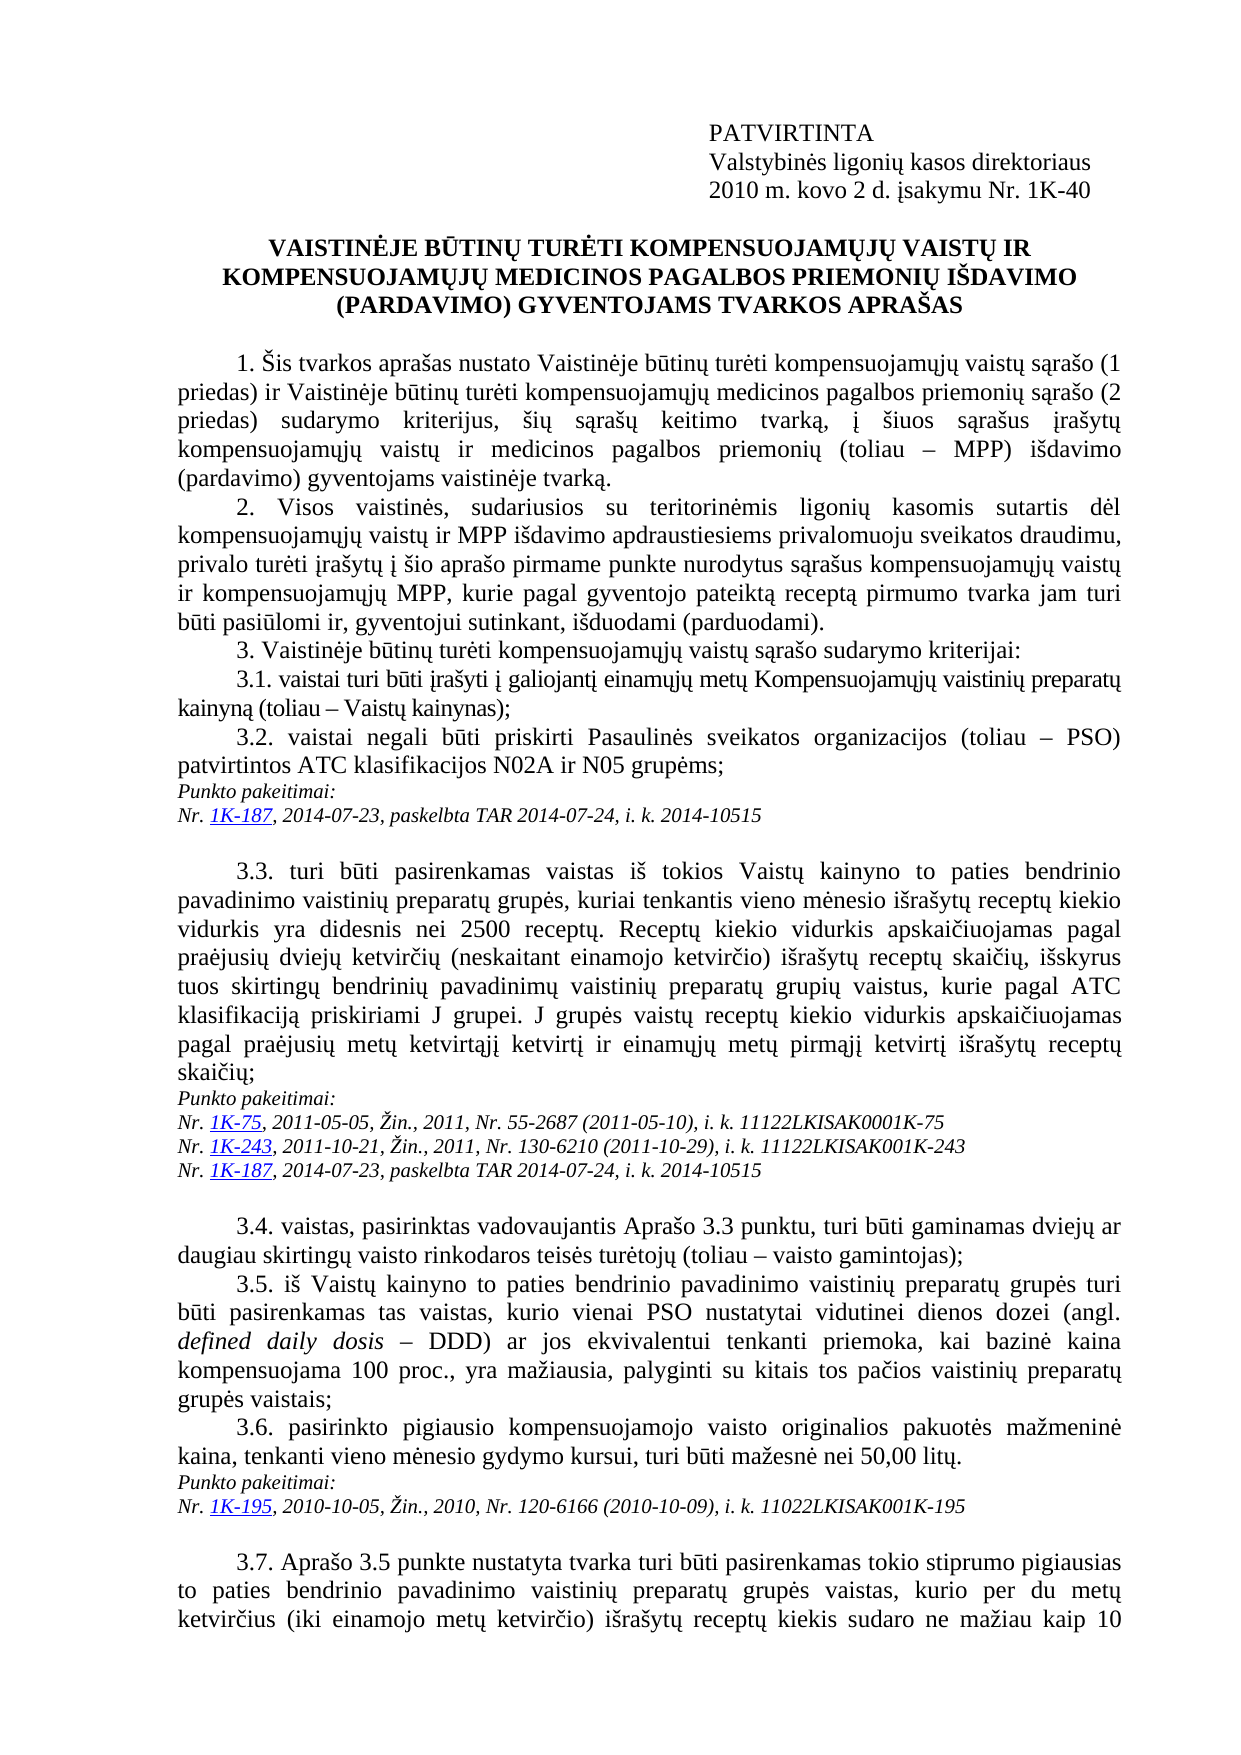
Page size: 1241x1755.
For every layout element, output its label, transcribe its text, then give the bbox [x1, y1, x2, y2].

text 3.7. Aprašo 3.5 punkte nustatyta tvarka turi būti pasirenkamas tokio stiprumo pigiausias to paties bendrinio pavadinimo vaistinių preparatų grupės vaistas, kurio per du metų ketvirčius (iki einamojo metų ketvirčio) išrašytų receptų kiekis sudaro ne mažiau kaip 10 [177, 1547, 1122, 1633]
text Punkto pakeitimai: [177, 779, 1122, 803]
text 1. Šis tvarkos aprašas nustato Vaistinėje būtinų turėti kompensuojamųjų vaistų sąrašo (1 priedas) ir Vaistinėje būtinų turėti kompensuojamųjų medicinos pagalbos priemonių sąrašo (2 priedas) sudarymo kriterijus, šių sąrašų keitimo tvarką, į šiuos sąrašus įrašytų kompensuojamųjų vaistų ir medicinos pagalbos priemonių (toliau – MPP) išdavimo (pardavimo) gyventojams vaistinėje tvarką. [177, 348, 1122, 492]
text 3.1. vaistai turi būti įrašyti į galiojantį einamųjų metų Kompensuojamųjų vaistinių preparatų kainyną (toliau – Vaistų kainynas); [177, 664, 1122, 722]
text Punkto pakeitimai: [177, 1086, 1122, 1110]
text Valstybinės ligonių kasos direktoriaus [177, 147, 1122, 176]
text 3. Vaistinėje būtinų turėti kompensuojamųjų vaistų sąrašo sudarymo kriterijai: [177, 636, 1122, 664]
text Nr. 1K-75, 2011-05-05, Žin., 2011, Nr. 55-2687 (2011-05-10), i. k. 11122LKISAK0001K-75 [177, 1110, 1122, 1134]
text Nr. 1K-187, 2014-07-23, paskelbta TAR 2014-07-24, i. k. 2014-10515 [177, 1158, 1122, 1182]
text VAISTINĖJE BŪTINŲ TURĖTI KOMPENSUOJAMŲJŲ VAISTŲ IR KOMPENSUOJAMŲJŲ MEDICINOS PAGALBOS PRIEMONIŲ IŠDAVIMO (PARDAVIMO) GYVENTOJAMS TVARKOS APRAŠAS [177, 233, 1122, 319]
text 2. Visos vaistinės, sudariusios su teritorinėmis ligonių kasomis sutartis dėl kompensuojamųjų vaistų ir MPP išdavimo apdraustiesiems privalomuoju sveikatos draudimu, privalo turėti įrašytų į šio aprašo pirmame punkte nurodytus sąrašus kompensuojamųjų vaistų ir kompensuojamųjų MPP, kurie pagal gyventojo pateiktą receptą pirmumo tvarka jam turi būti pasiūlomi ir, gyventojui sutinkant, išduodami (parduodami). [177, 492, 1122, 636]
text 3.6. pasirinkto pigiausio kompensuojamojo vaisto originalios pakuotės mažmeninė kaina, tenkanti vieno mėnesio gydymo kursui, turi būti mažesnė nei 50,00 litų. [177, 1412, 1122, 1470]
text Nr. 1K-195, 2010-10-05, Žin., 2010, Nr. 120-6166 (2010-10-09), i. k. 11022LKISAK001K-195 [177, 1494, 1122, 1518]
text Nr. 1K-187, 2014-07-23, paskelbta TAR 2014-07-24, i. k. 2014-10515 [177, 803, 1122, 827]
text 3.5. iš Vaistų kainyno to paties bendrinio pavadinimo vaistinių preparatų grupės turi būti pasirenkamas tas vaistas, kurio vienai PSO nustatytai vidutinei dienos dozei (angl. defined daily dosis – DDD) ar jos ekvivalentui tenkanti priemoka, kai bazinė kaina kompensuojama 100 proc., yra mažiausia, palyginti su kitais tos pačios vaistinių preparatų grupės vaistais; [177, 1269, 1122, 1412]
text 3.2. vaistai negali būti priskirti Pasaulinės sveikatos organizacijos (toliau – PSO) patvirtintos ATC klasifikacijos N02A ir N05 grupėms; [177, 722, 1122, 779]
text PATVIRTINTA [709, 118, 1122, 147]
text 3.3. turi būti pasirenkamas vaistas iš tokios Vaistų kainyno to paties bendrinio pavadinimo vaistinių preparatų grupės, kuriai tenkantis vieno mėnesio išrašytų receptų kiekio vidurkis yra didesnis nei 2500 receptų. Receptų kiekio vidurkis apskaičiuojamas pagal praėjusių dviejų ketvirčių (neskaitant einamojo ketvirčio) išrašytų receptų skaičių, išskyrus tuos skirtingų bendrinių pavadinimų vaistinių preparatų grupių vaistus, kurie pagal ATC klasifikaciją priskiriami J grupei. J grupės vaistų receptų kiekio vidurkis apskaičiuojamas pagal praėjusių metų ketvirtąjį ketvirtį ir einamųjų metų pirmąjį ketvirtį išrašytų receptų skaičių; [177, 856, 1122, 1086]
text Nr. 1K-243, 2011-10-21, Žin., 2011, Nr. 130-6210 (2011-10-29), i. k. 11122LKISAK001K-243 [177, 1134, 1122, 1158]
text Punkto pakeitimai: [177, 1470, 1122, 1494]
text 2010 m. kovo 2 d. įsakymu Nr. 1K-40 [177, 176, 1122, 204]
text 3.4. vaistas, pasirinktas vadovaujantis Aprašo 3.3 punktu, turi būti gaminamas dviejų ar daugiau skirtingų vaisto rinkodaros teisės turėtojų (toliau – vaisto gamintojas); [177, 1211, 1122, 1269]
